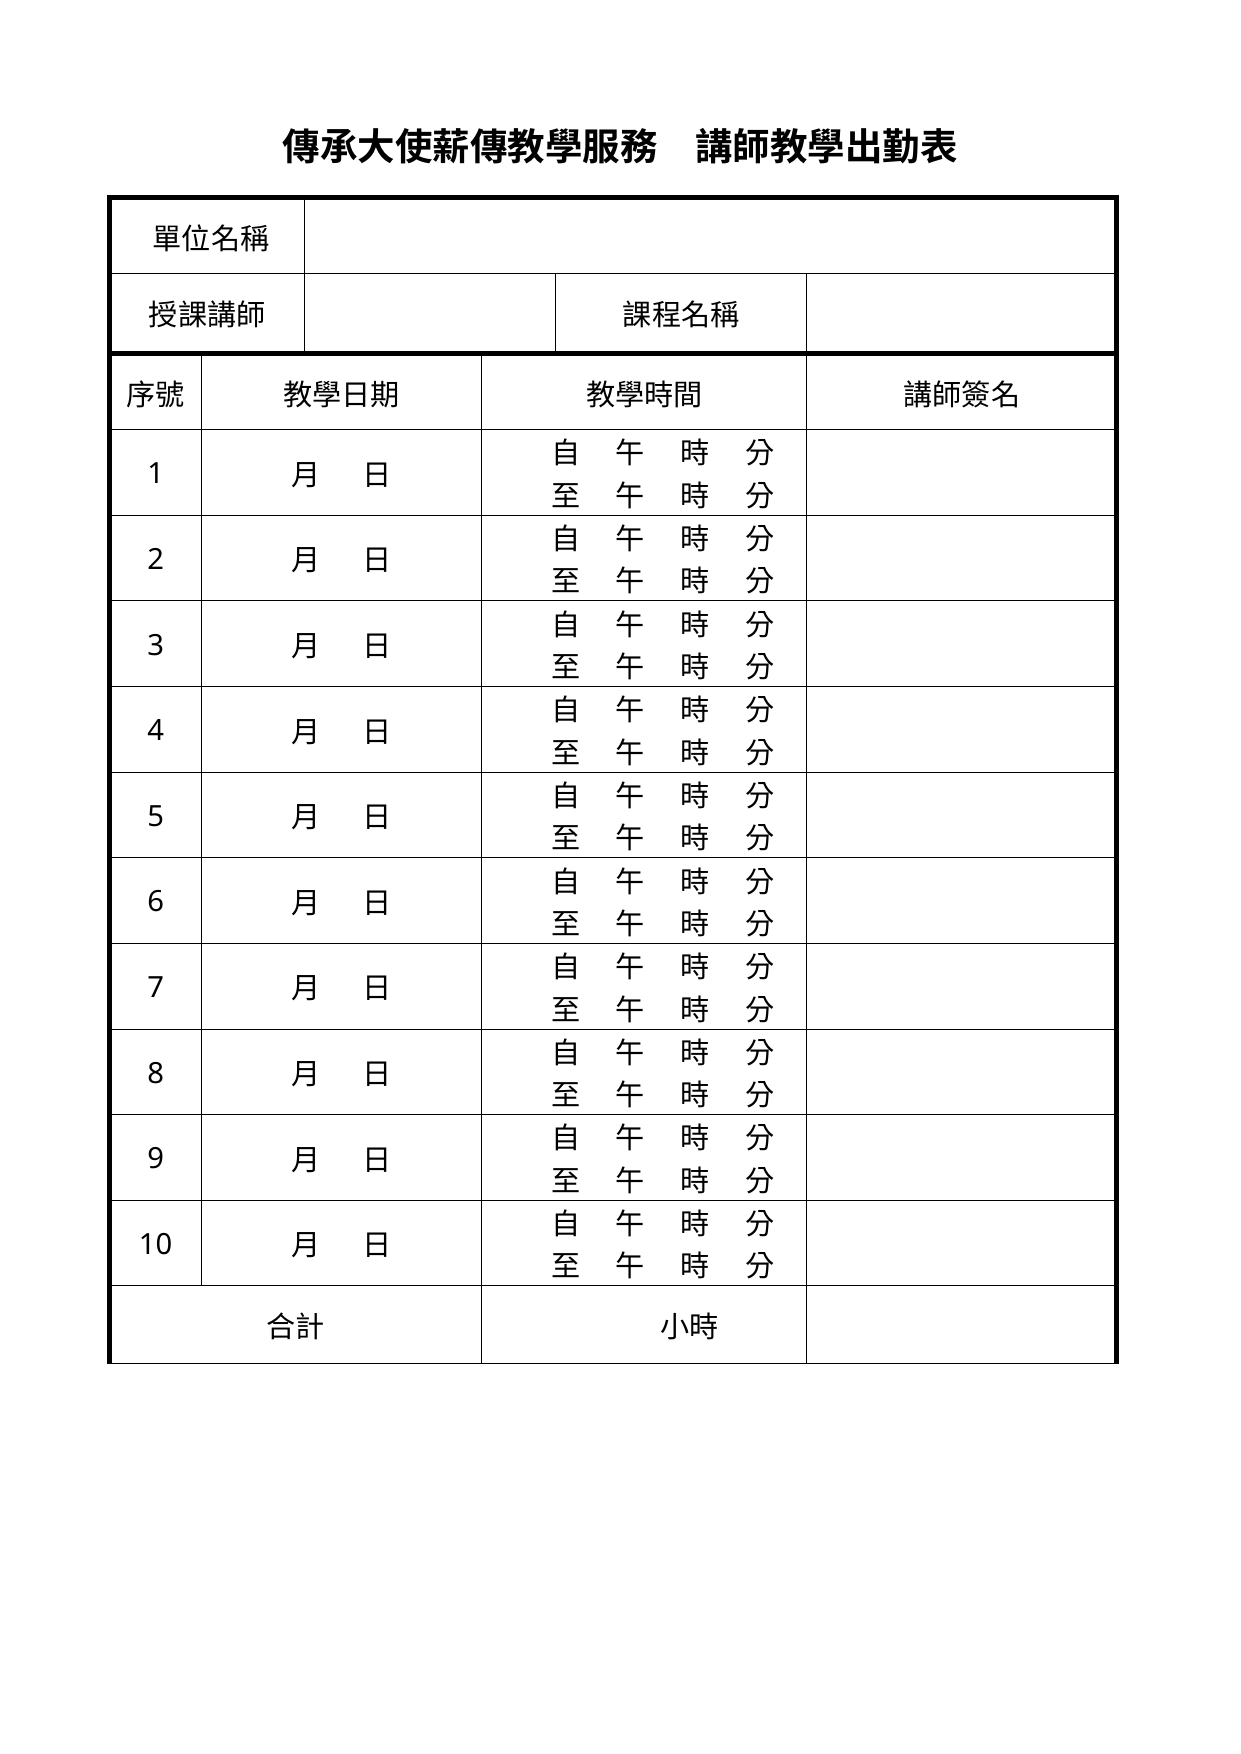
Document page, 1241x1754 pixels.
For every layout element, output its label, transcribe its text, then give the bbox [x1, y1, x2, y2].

table_cell 1 [112, 430, 201, 515]
table_header [305, 200, 1114, 273]
table_cell 5 [112, 773, 201, 857]
table_cell 教學日期 [202, 356, 481, 429]
table_cell 自 午 時 分 至 午 時 分 [482, 516, 806, 600]
table_cell [807, 858, 1114, 943]
table_cell [807, 944, 1114, 1028]
table_cell 7 [112, 944, 201, 1028]
table_cell 自 午 時 分 至 午 時 分 [482, 858, 806, 943]
table_cell 月 日 [202, 1115, 481, 1200]
table_cell 合計 [112, 1286, 481, 1363]
table_cell [807, 1030, 1114, 1114]
table_cell 8 [112, 1030, 201, 1114]
table_cell 序號 [112, 356, 201, 429]
table_cell 自 午 時 分 至 午 時 分 [482, 601, 806, 686]
table_cell 月 日 [202, 858, 481, 943]
table_cell 月 日 [202, 1201, 481, 1285]
table_cell 自 午 時 分 至 午 時 分 [482, 1115, 806, 1200]
table_cell 3 [112, 601, 201, 686]
table_cell 教學時間 [482, 356, 806, 429]
table_header 單位名稱 [112, 200, 304, 273]
table_cell 小時 [482, 1286, 806, 1363]
table_cell [807, 274, 1114, 351]
table_cell 10 [112, 1201, 201, 1285]
table_cell 自 午 時 分 至 午 時 分 [482, 687, 806, 772]
table_cell 月 日 [202, 430, 481, 515]
table_cell [305, 274, 555, 351]
text 傳承大使薪傳教學服務 講師教學出勤表 [112, 118, 1128, 170]
table_cell 月 日 [202, 1030, 481, 1114]
table_cell 講師簽名 [807, 356, 1114, 429]
table_cell [807, 430, 1114, 515]
table_cell 自 午 時 分 至 午 時 分 [482, 1030, 806, 1114]
table_cell 月 日 [202, 516, 481, 600]
table_cell 6 [112, 858, 201, 943]
table_cell 月 日 [202, 687, 481, 772]
table_cell 月 日 [202, 773, 481, 857]
table_cell [807, 1201, 1114, 1285]
table_cell 2 [112, 516, 201, 600]
table_cell 月 日 [202, 944, 481, 1028]
table_cell 4 [112, 687, 201, 772]
table_cell 授課講師 [112, 274, 304, 351]
table_cell 月 日 [202, 601, 481, 686]
table_cell 自 午 時 分 至 午 時 分 [482, 773, 806, 857]
table_cell 課程名稱 [556, 274, 806, 351]
table_cell [807, 1286, 1114, 1363]
table_cell [807, 687, 1114, 772]
table_cell 自 午 時 分 至 午 時 分 [482, 944, 806, 1028]
table_cell 自 午 時 分 至 午 時 分 [482, 430, 806, 515]
table_cell [807, 773, 1114, 857]
table_cell 自 午 時 分 至 午 時 分 [482, 1201, 806, 1285]
table_cell 9 [112, 1115, 201, 1200]
table_cell [807, 601, 1114, 686]
table_cell [807, 516, 1114, 600]
table_cell [807, 1115, 1114, 1200]
